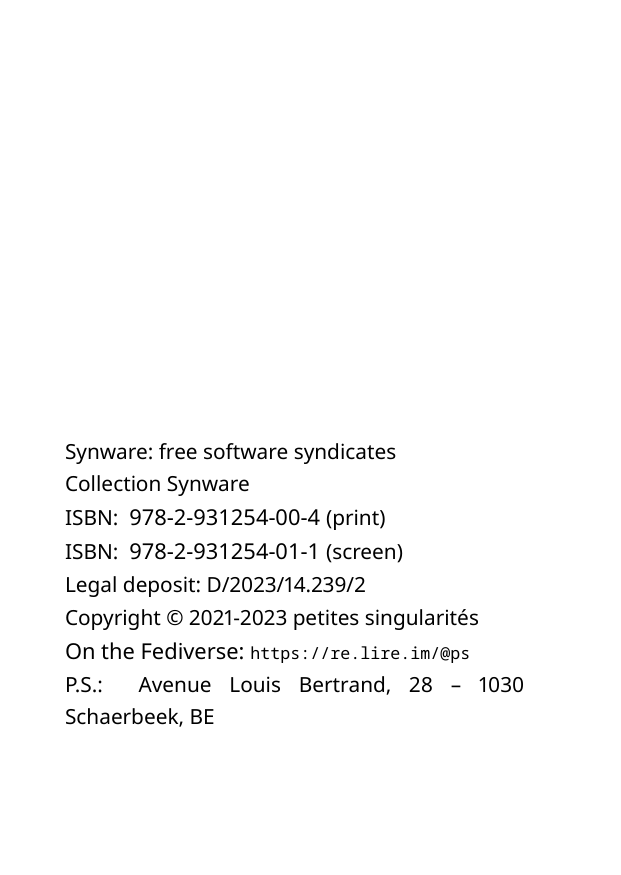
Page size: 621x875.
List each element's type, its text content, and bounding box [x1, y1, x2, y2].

text Copyright © 2021-2023 petites singularités [65, 603, 524, 632]
text On the Fediverse: https://re.lire.im/@ps [65, 636, 524, 666]
text ISBN: 978-2-931254-00-4 (print) [65, 502, 524, 532]
text Collection Synware [65, 469, 524, 498]
text Legal deposit: D/2023/14.239/2 [65, 571, 524, 599]
text ISBN: 978-2-931254-01-1 (screen) [65, 536, 524, 566]
text P.S.: Avenue Louis Bertrand, 28 – 1030 Schaerbeek, BE [65, 670, 524, 731]
text Synware: free software syndicates [65, 437, 524, 465]
